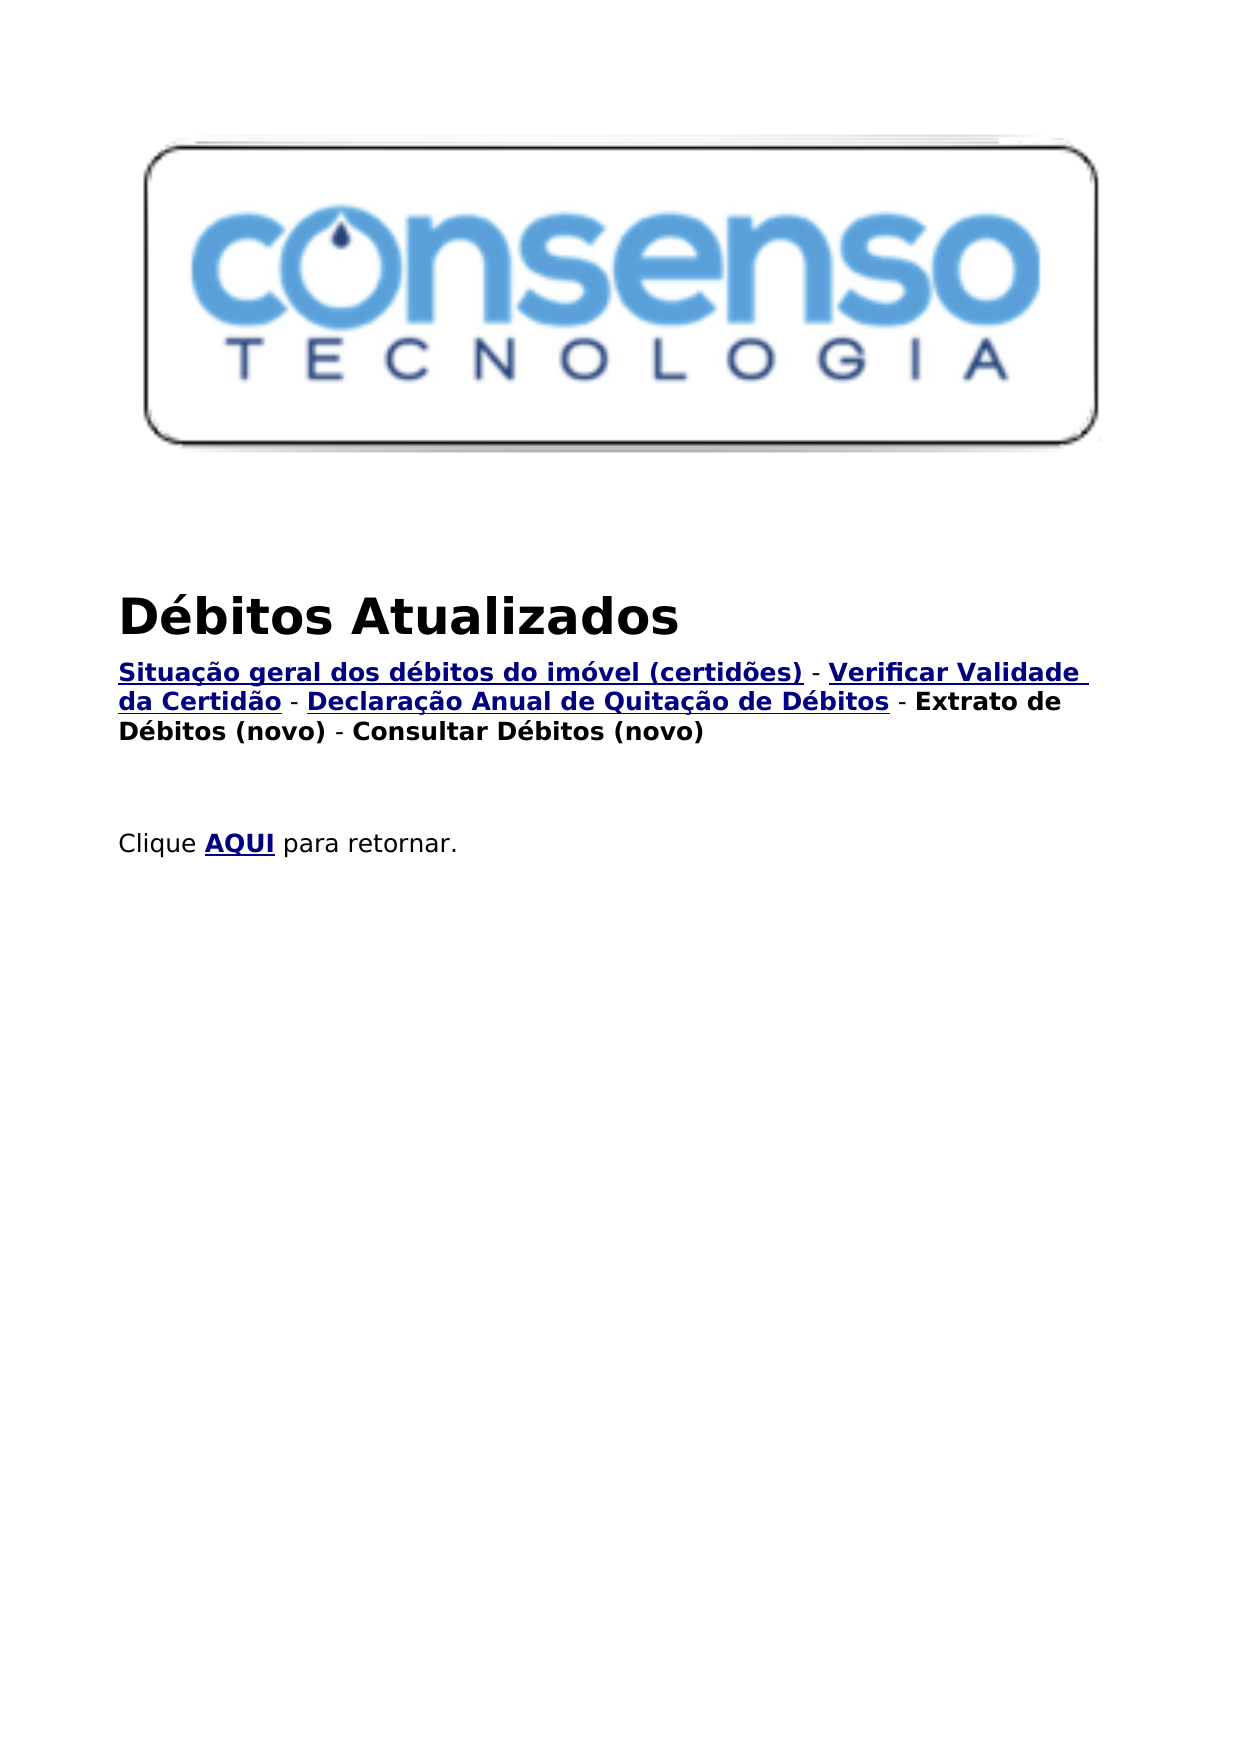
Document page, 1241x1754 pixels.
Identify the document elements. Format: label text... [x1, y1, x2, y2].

subtitle Débitos Atualizados [118, 588, 1122, 646]
text Situação geral dos débitos do imóvel (certidões) - Verificar Validade da Certidão - Declaração Anual de Quitação de Débitos - Extrato de Débitos (novo) - Consultar Débitos (novo) [118, 658, 1122, 746]
picture [118, 130, 1123, 480]
text Clique AQUI para retornar. [118, 829, 1122, 858]
